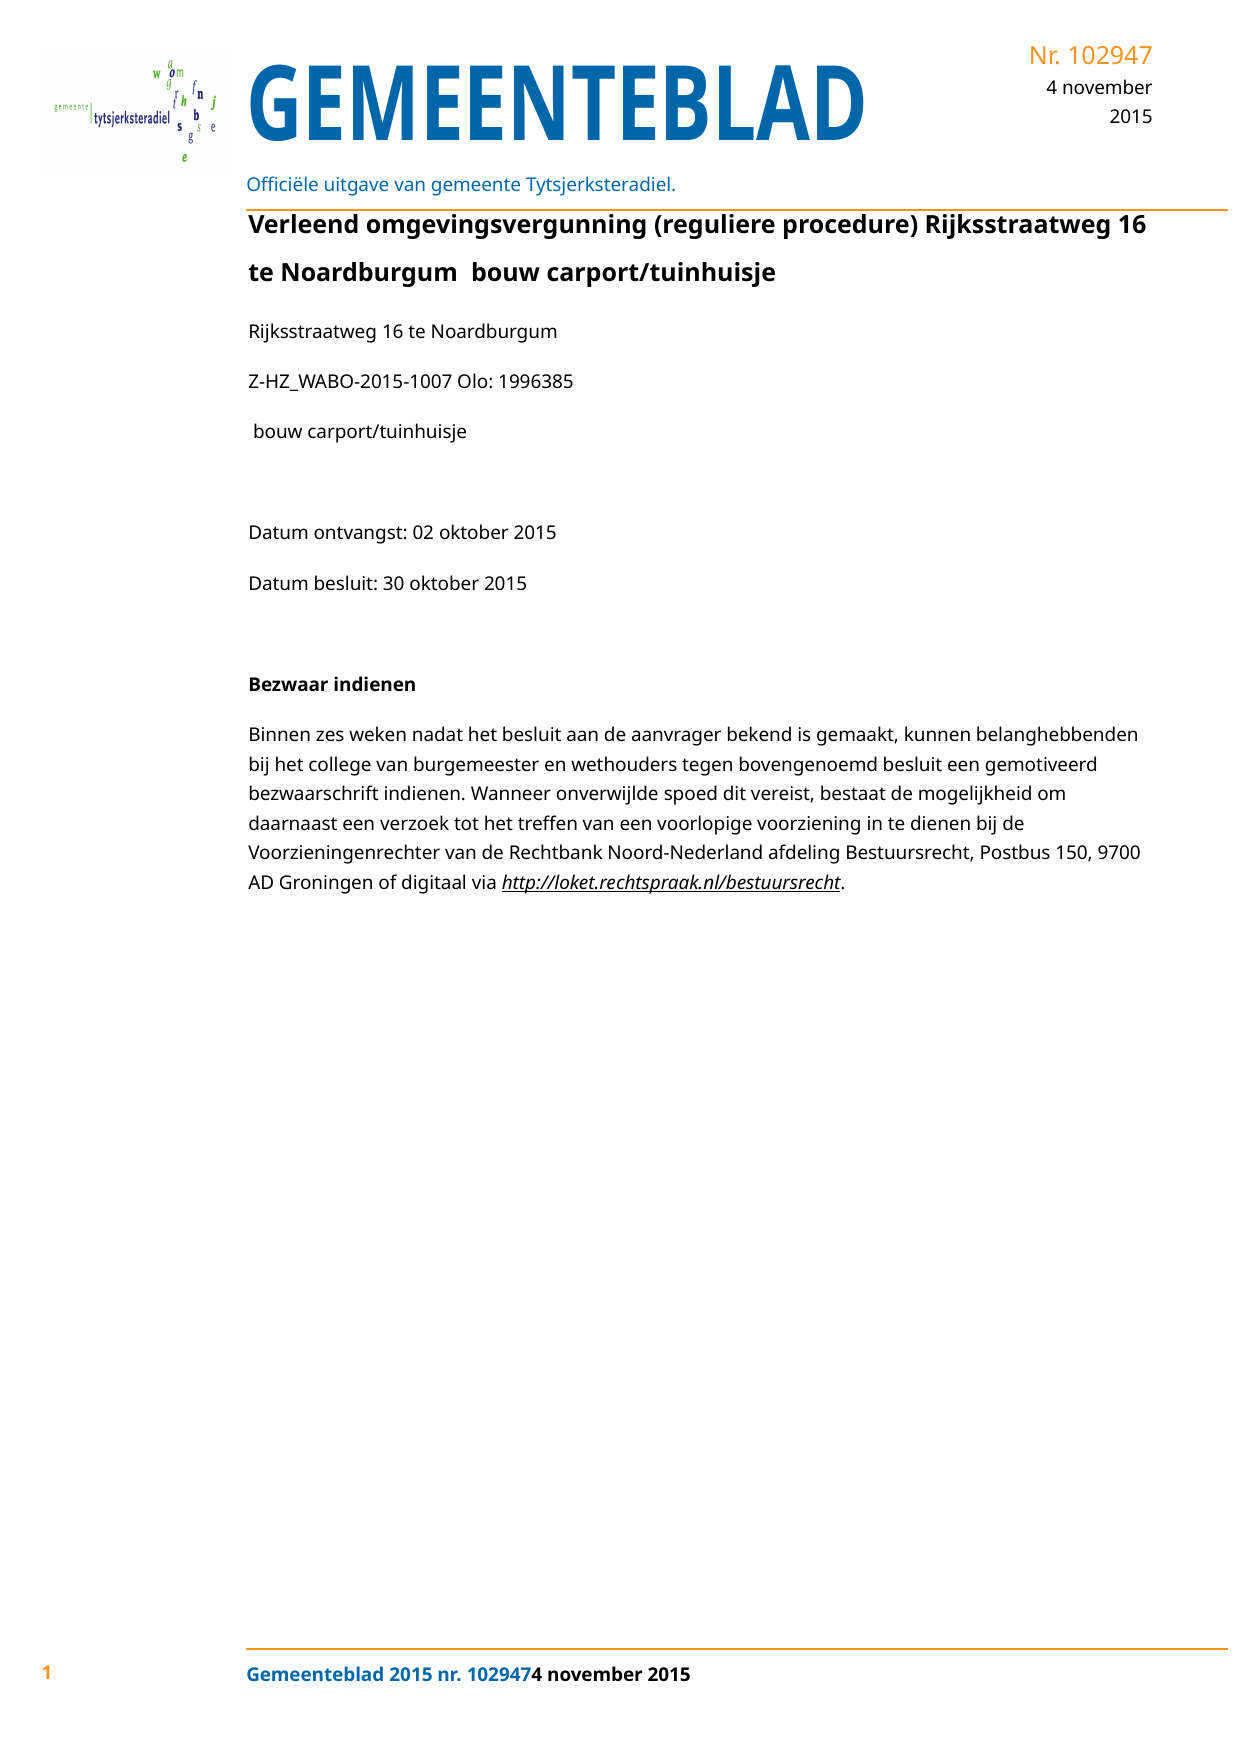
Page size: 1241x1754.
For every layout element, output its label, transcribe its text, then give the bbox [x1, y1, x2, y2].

text Bezwaar indienen [248, 671, 1152, 697]
text Rijksstraatweg 16 te Noardburgum [248, 318, 1152, 344]
text Verleend omgevingsvergunning (reguliere procedure) Rijksstraatweg 16 te Noardburgum bouw carport/tuinhuisje [248, 211, 1152, 288]
text Datum ontvangst: 02 oktober 2015 [248, 519, 1152, 545]
picture [41, 47, 231, 172]
text Binnen zes weken nadat het besluit aan de aanvrager bekend is gemaakt, kunnen belanghebbenden bij het college van burgemeester en wethouders tegen bovengenoemd besluit een gemotiveerd bezwaarschrift indienen. Wanneer onverwijlde spoed dit vereist, bestaat de mogelijkheid om daarnaast een verzoek tot het treffen van een voorlopige voorziening in te dienen bij de Voorzieningenrechter van de Rechtbank Noord-Nederland afdeling Bestuursrecht, Postbus 150, 9700 AD Groningen of digitaal via http://loket.rechtspraak.nl/bestuursrecht. [248, 721, 1152, 895]
text bouw carport/tuinhuisje [248, 419, 1152, 444]
text Z-HZ_WABO-2015-1007 Olo: 1996385 [248, 368, 1152, 394]
text Datum besluit: 30 oktober 2015 [248, 570, 1152, 596]
